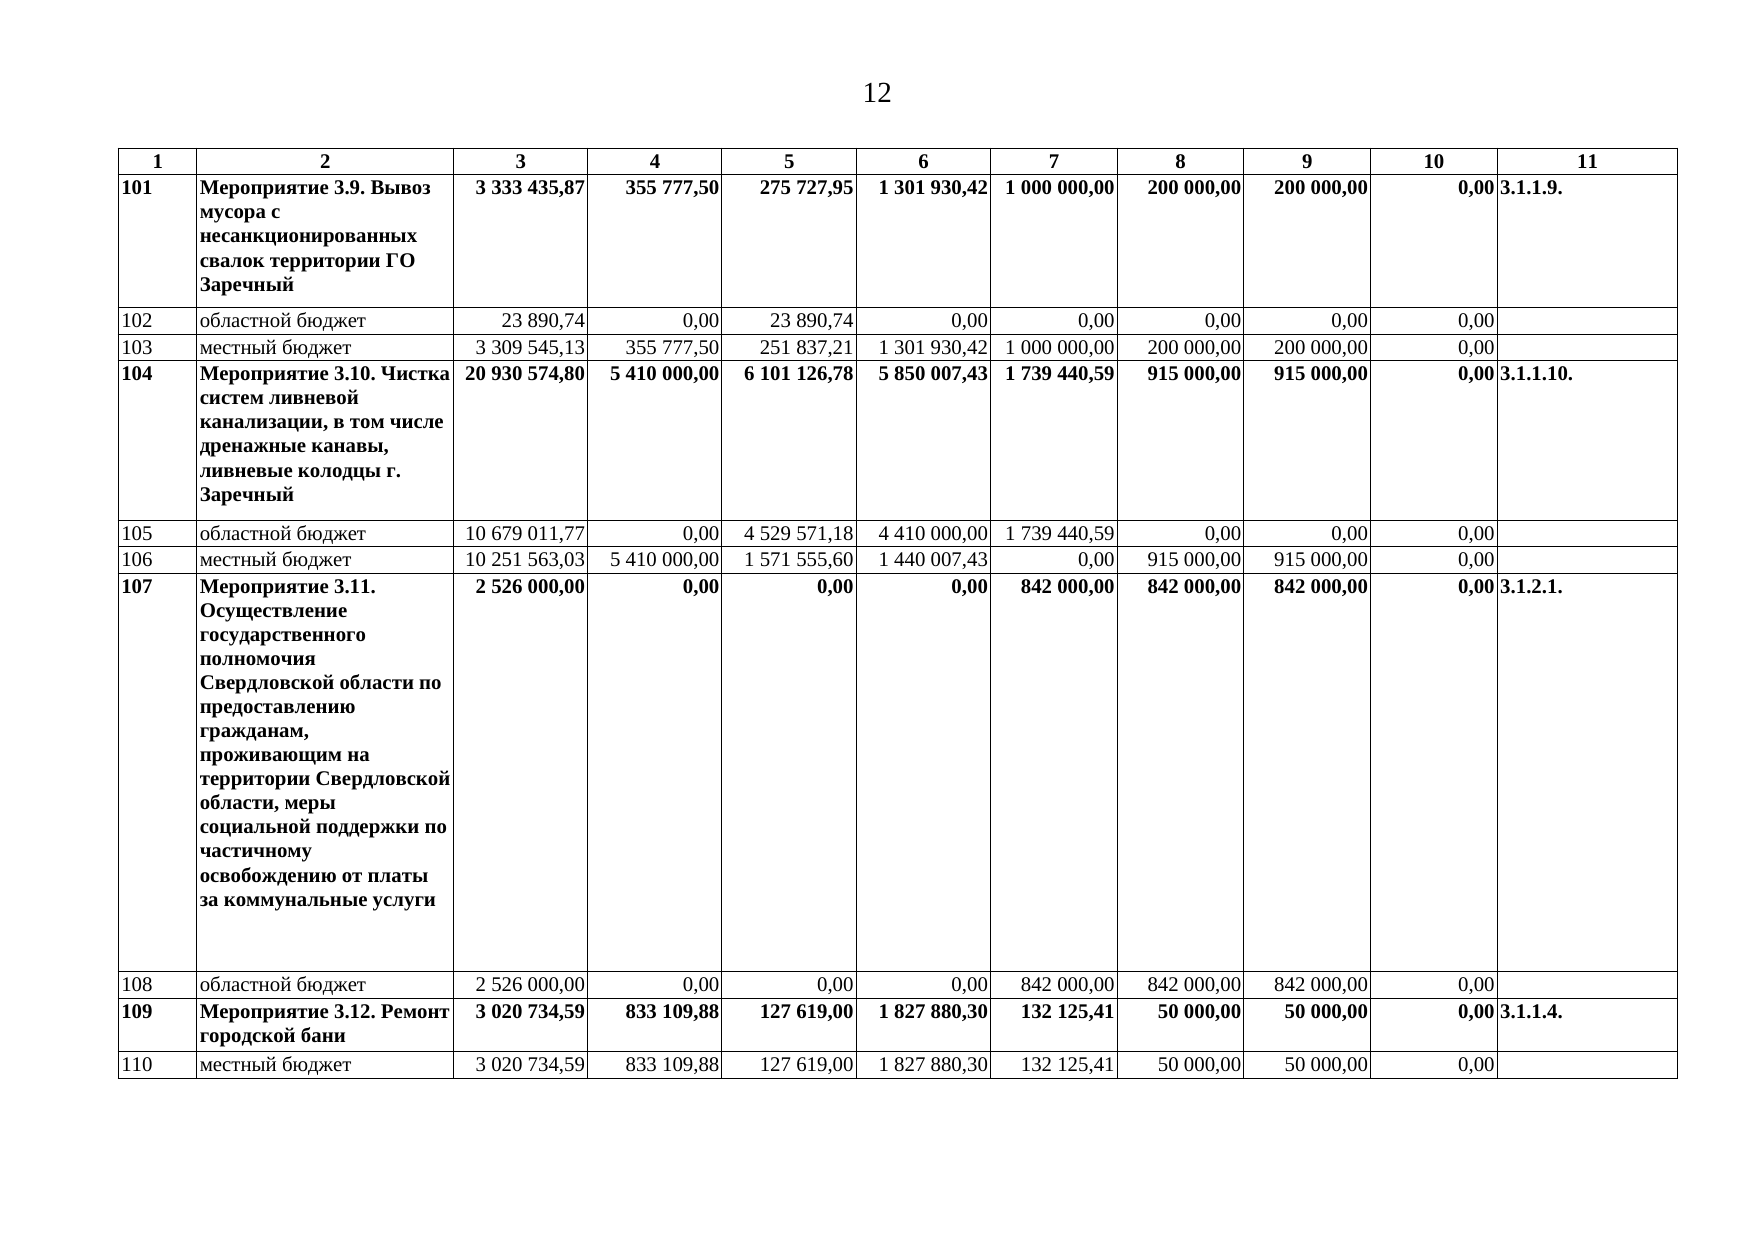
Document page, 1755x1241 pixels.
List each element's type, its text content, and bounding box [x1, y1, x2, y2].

table_header 3 [454, 149, 587, 174]
table_cell 3 020 734,59 [454, 1052, 587, 1077]
table_cell 915 000,00 [1118, 547, 1243, 573]
table_cell Мероприятие 3.9. Вывоз мусора с несанкционированных свалок территории ГО Заречный [197, 175, 453, 307]
table_cell Мероприятие 3.10. Чистка систем ливневой канализации, в том числе дренажные канавы, ливневые колодцы г. Заречный [197, 361, 453, 519]
table_cell 0,00 [1118, 308, 1243, 334]
table_cell 20 930 574,80 [454, 361, 587, 519]
table_cell 110 [119, 1052, 196, 1077]
table_cell 3.1.2.1. [1498, 574, 1677, 971]
table_cell 1 827 880,30 [857, 1052, 990, 1077]
table_cell 132 125,41 [991, 999, 1117, 1051]
table_cell 842 000,00 [1118, 972, 1243, 998]
table_cell местный бюджет [197, 547, 453, 573]
table_cell 1 827 880,30 [857, 999, 990, 1051]
table_cell местный бюджет [197, 1052, 453, 1077]
table_cell 101 [119, 175, 196, 307]
table_cell 0,00 [991, 308, 1117, 334]
table_header 5 [722, 149, 856, 174]
table_cell местный бюджет [197, 335, 453, 360]
table_cell 0,00 [1371, 574, 1497, 971]
table_cell 1 000 000,00 [991, 175, 1117, 307]
table_cell областной бюджет [197, 972, 453, 998]
table_cell 275 727,95 [722, 175, 856, 307]
table_cell 915 000,00 [1244, 361, 1370, 519]
table_cell 842 000,00 [991, 574, 1117, 971]
table_cell 107 [119, 574, 196, 971]
table_cell 355 777,50 [588, 175, 721, 307]
table_cell 0,00 [1371, 361, 1497, 519]
table_cell [1498, 335, 1677, 360]
table_cell 915 000,00 [1118, 361, 1243, 519]
table_cell 2 526 000,00 [454, 972, 587, 998]
table_cell 1 301 930,42 [857, 175, 990, 307]
table_cell 3 020 734,59 [454, 999, 587, 1051]
table_cell 0,00 [857, 308, 990, 334]
table_cell 3.1.1.9. [1498, 175, 1677, 307]
table_header 11 [1498, 149, 1677, 174]
table_cell 5 410 000,00 [588, 547, 721, 573]
table_cell 102 [119, 308, 196, 334]
table_cell 0,00 [1371, 1052, 1497, 1077]
table_cell 0,00 [588, 574, 721, 971]
table_cell [1498, 972, 1677, 998]
table_cell [1498, 521, 1677, 546]
table_cell 0,00 [588, 972, 721, 998]
table_cell 10 251 563,03 [454, 547, 587, 573]
table_cell 3 309 545,13 [454, 335, 587, 360]
table_cell 4 529 571,18 [722, 521, 856, 546]
table_cell 109 [119, 999, 196, 1051]
table_cell 355 777,50 [588, 335, 721, 360]
table_cell областной бюджет [197, 308, 453, 334]
table_header 10 [1371, 149, 1497, 174]
table_cell 105 [119, 521, 196, 546]
table_cell 0,00 [588, 521, 721, 546]
table_cell 200 000,00 [1118, 175, 1243, 307]
table_cell 0,00 [1371, 308, 1497, 334]
table_cell 842 000,00 [1118, 574, 1243, 971]
table_cell 1 739 440,59 [991, 521, 1117, 546]
table_cell 3.1.1.4. [1498, 999, 1677, 1051]
table_header 7 [991, 149, 1117, 174]
table_cell 4 410 000,00 [857, 521, 990, 546]
table_cell 0,00 [991, 547, 1117, 573]
table_cell 833 109,88 [588, 1052, 721, 1077]
table_cell 5 850 007,43 [857, 361, 990, 519]
table_cell 842 000,00 [1244, 574, 1370, 971]
table_cell 0,00 [857, 972, 990, 998]
table_cell 108 [119, 972, 196, 998]
table_cell 0,00 [1371, 972, 1497, 998]
table_cell 0,00 [722, 574, 856, 971]
table_cell 106 [119, 547, 196, 573]
table_cell 0,00 [1371, 521, 1497, 546]
table_cell Мероприятие 3.12. Ремонт городской бани [197, 999, 453, 1051]
table_cell 1 000 000,00 [991, 335, 1117, 360]
table_cell 0,00 [1371, 335, 1497, 360]
table_header 9 [1244, 149, 1370, 174]
table_cell 50 000,00 [1244, 1052, 1370, 1077]
table_cell 0,00 [1118, 521, 1243, 546]
table_header 8 [1118, 149, 1243, 174]
table_cell 23 890,74 [454, 308, 587, 334]
table_cell 200 000,00 [1118, 335, 1243, 360]
table_cell 0,00 [1371, 175, 1497, 307]
table_cell 0,00 [1371, 547, 1497, 573]
table_cell [1498, 308, 1677, 334]
table_cell 0,00 [722, 972, 856, 998]
table_cell 200 000,00 [1244, 335, 1370, 360]
table_cell 915 000,00 [1244, 547, 1370, 573]
table_header 1 [119, 149, 196, 174]
table_cell 6 101 126,78 [722, 361, 856, 519]
table_cell 132 125,41 [991, 1052, 1117, 1077]
table_cell 0,00 [1244, 308, 1370, 334]
table_cell 200 000,00 [1244, 175, 1370, 307]
table_cell 0,00 [588, 308, 721, 334]
table_cell 1 301 930,42 [857, 335, 990, 360]
table_cell 2 526 000,00 [454, 574, 587, 971]
table_cell 50 000,00 [1118, 999, 1243, 1051]
table_header 2 [197, 149, 453, 174]
table_cell 127 619,00 [722, 999, 856, 1051]
table_cell областной бюджет [197, 521, 453, 546]
table_cell 251 837,21 [722, 335, 856, 360]
table_cell 0,00 [1371, 999, 1497, 1051]
table_cell 127 619,00 [722, 1052, 856, 1077]
table_cell [1498, 547, 1677, 573]
table_cell [1498, 1052, 1677, 1077]
table_cell 0,00 [1244, 521, 1370, 546]
table_cell 1 739 440,59 [991, 361, 1117, 519]
table_cell 3 333 435,87 [454, 175, 587, 307]
table_cell 5 410 000,00 [588, 361, 721, 519]
table_cell 104 [119, 361, 196, 519]
table_cell 23 890,74 [722, 308, 856, 334]
table_cell 3.1.1.10. [1498, 361, 1677, 519]
table_header 6 [857, 149, 990, 174]
table_cell 833 109,88 [588, 999, 721, 1051]
table_cell 0,00 [857, 574, 990, 971]
table_cell 50 000,00 [1118, 1052, 1243, 1077]
table_cell 103 [119, 335, 196, 360]
table_cell 50 000,00 [1244, 999, 1370, 1051]
table_cell Мероприятие 3.11. Осуществление государственного полномочия Свердловской области по предоставлению гражданам, проживающим на территории Свердловской области, меры социальной поддержки по частичному освобождению от платы за коммунальные услуги [197, 574, 453, 971]
table_cell 842 000,00 [991, 972, 1117, 998]
table_cell 10 679 011,77 [454, 521, 587, 546]
table_cell 1 440 007,43 [857, 547, 990, 573]
table_cell 842 000,00 [1244, 972, 1370, 998]
table_header 4 [588, 149, 721, 174]
table_cell 1 571 555,60 [722, 547, 856, 573]
